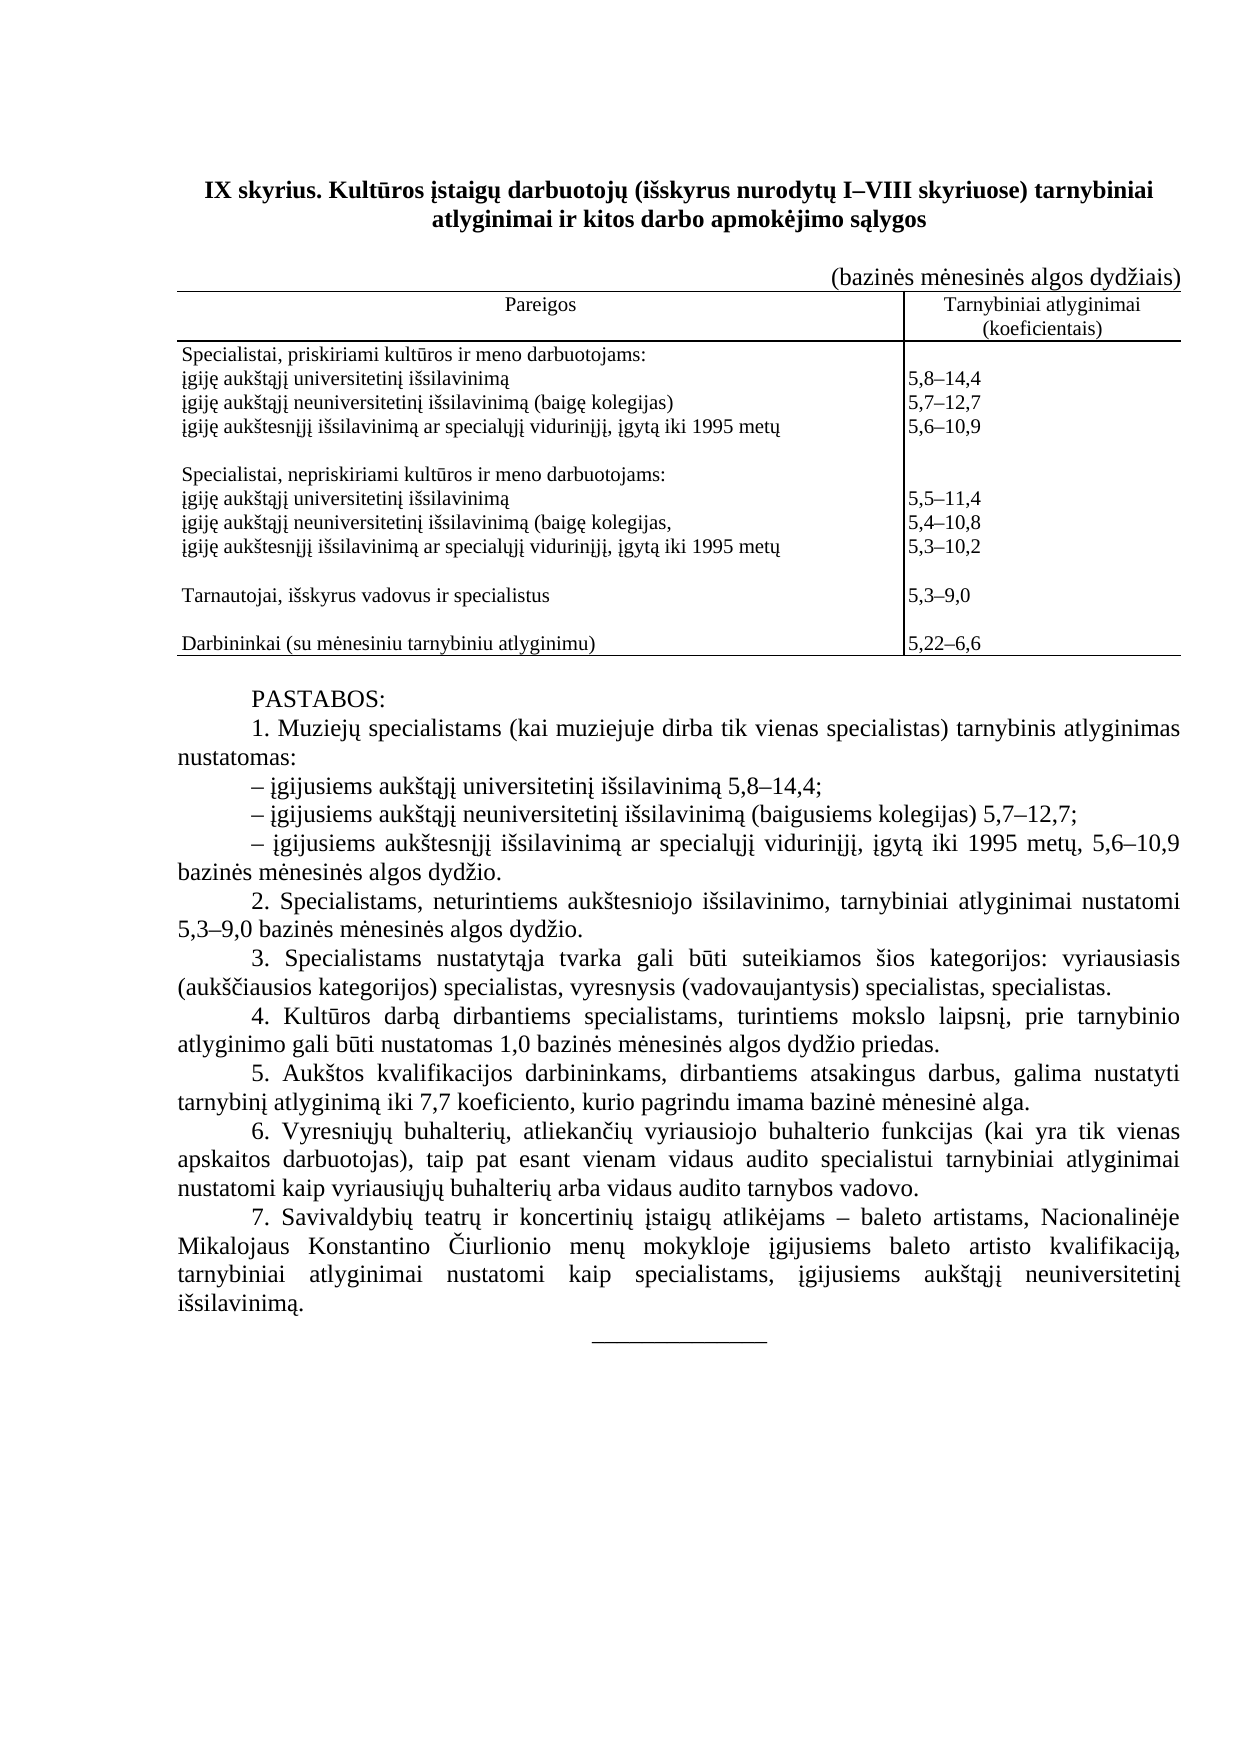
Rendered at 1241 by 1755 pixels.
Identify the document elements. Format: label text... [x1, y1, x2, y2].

text 3. Specialistams nustatytąja tvarka gali būti suteikiamos šios kategorijos: vyriausiasis (aukščiausios kategorijos) specialistas, vyresnysis (vadovaujantysis) specialistas, specialistas. [177, 943, 1181, 1001]
text 4. Kultūros darbą dirbantiems specialistams, turintiems mokslo laipsnį, prie tarnybinio atlyginimo gali būti nustatomas 1,0 bazinės mėnesinės algos dydžio priedas. [177, 1001, 1181, 1058]
table_cell [899, 607, 903, 631]
table_cell [177, 438, 181, 462]
table_cell [1177, 438, 1181, 462]
text 5. Aukštos kvalifikacijos darbininkams, dirbantiems atsakingus darbus, galima nustatyti tarnybinį atlyginimą iki 7,7 koeficiento, kurio pagrindu imama bazinė mėnesinė alga. [177, 1058, 1181, 1116]
text 1. Muziejų specialistams (kai muziejuje dirba tik vienas specialistas) tarnybinis atlyginimas nustatomas: [177, 713, 1181, 771]
table_cell [899, 559, 903, 582]
text – įgijusiems aukštąjį neuniversitetinį išsilavinimą (baigusiems kolegijas) 5,7–12,7; [177, 799, 1181, 828]
text – įgijusiems aukštesnįjį išsilavinimą ar specialųjį vidurinįjį, įgytą iki 1995 metų, 5,6–10,9 bazinės mėnesinės algos dydžio. [177, 828, 1181, 886]
text 6. Vyresniųjų buhalterių, atliekančių vyriausiojo buhalterio funkcijas (kai yra tik vienas apskaitos darbuotojas), taip pat esant vienam vidaus audito specialistui tarnybiniai atlyginimai nustatomi kaip vyriausiųjų buhalterių arba vidaus audito tarnybos vadovo. [177, 1116, 1181, 1202]
table_cell [1177, 559, 1181, 582]
text 2. Specialistams, neturintiems aukštesniojo išsilavinimo, tarnybiniai atlyginimai nustatomi 5,3–9,0 bazinės mėnesinės algos dydžio. [177, 886, 1181, 943]
table_header Pareigos [177, 292, 903, 340]
text ______________ [177, 1317, 1181, 1346]
text – įgijusiems aukštąjį universitetinį išsilavinimą 5,8–14,4; [177, 771, 1181, 799]
table_cell [899, 438, 903, 462]
table_cell [177, 559, 181, 582]
text PASTABOS: [177, 684, 1181, 713]
table_cell [1177, 607, 1181, 631]
text 7. Savivaldybių teatrų ir koncertinių įstaigų atlikėjams – baleto artistams, Nacionalinėje Mikalojaus Konstantino Čiurlionio menų mokykloje įgijusiems baleto artisto kvalifikaciją, tarnybiniai atlyginimai nustatomi kaip specialistams, įgijusiems aukštąjį neuniversitetinį išsilavinimą. [177, 1202, 1181, 1317]
table_cell [177, 607, 181, 631]
text IX skyrius. Kultūros įstaigų darbuotojų (išskyrus nurodytų I–VIII skyriuose) tarnybiniai atlyginimai ir kitos darbo apmokėjimo sąlygos [177, 176, 1181, 233]
table_cell [1177, 342, 1181, 366]
text (bazinės mėnesinės algos dydžiais) [177, 262, 1181, 291]
table_cell [1177, 462, 1181, 486]
